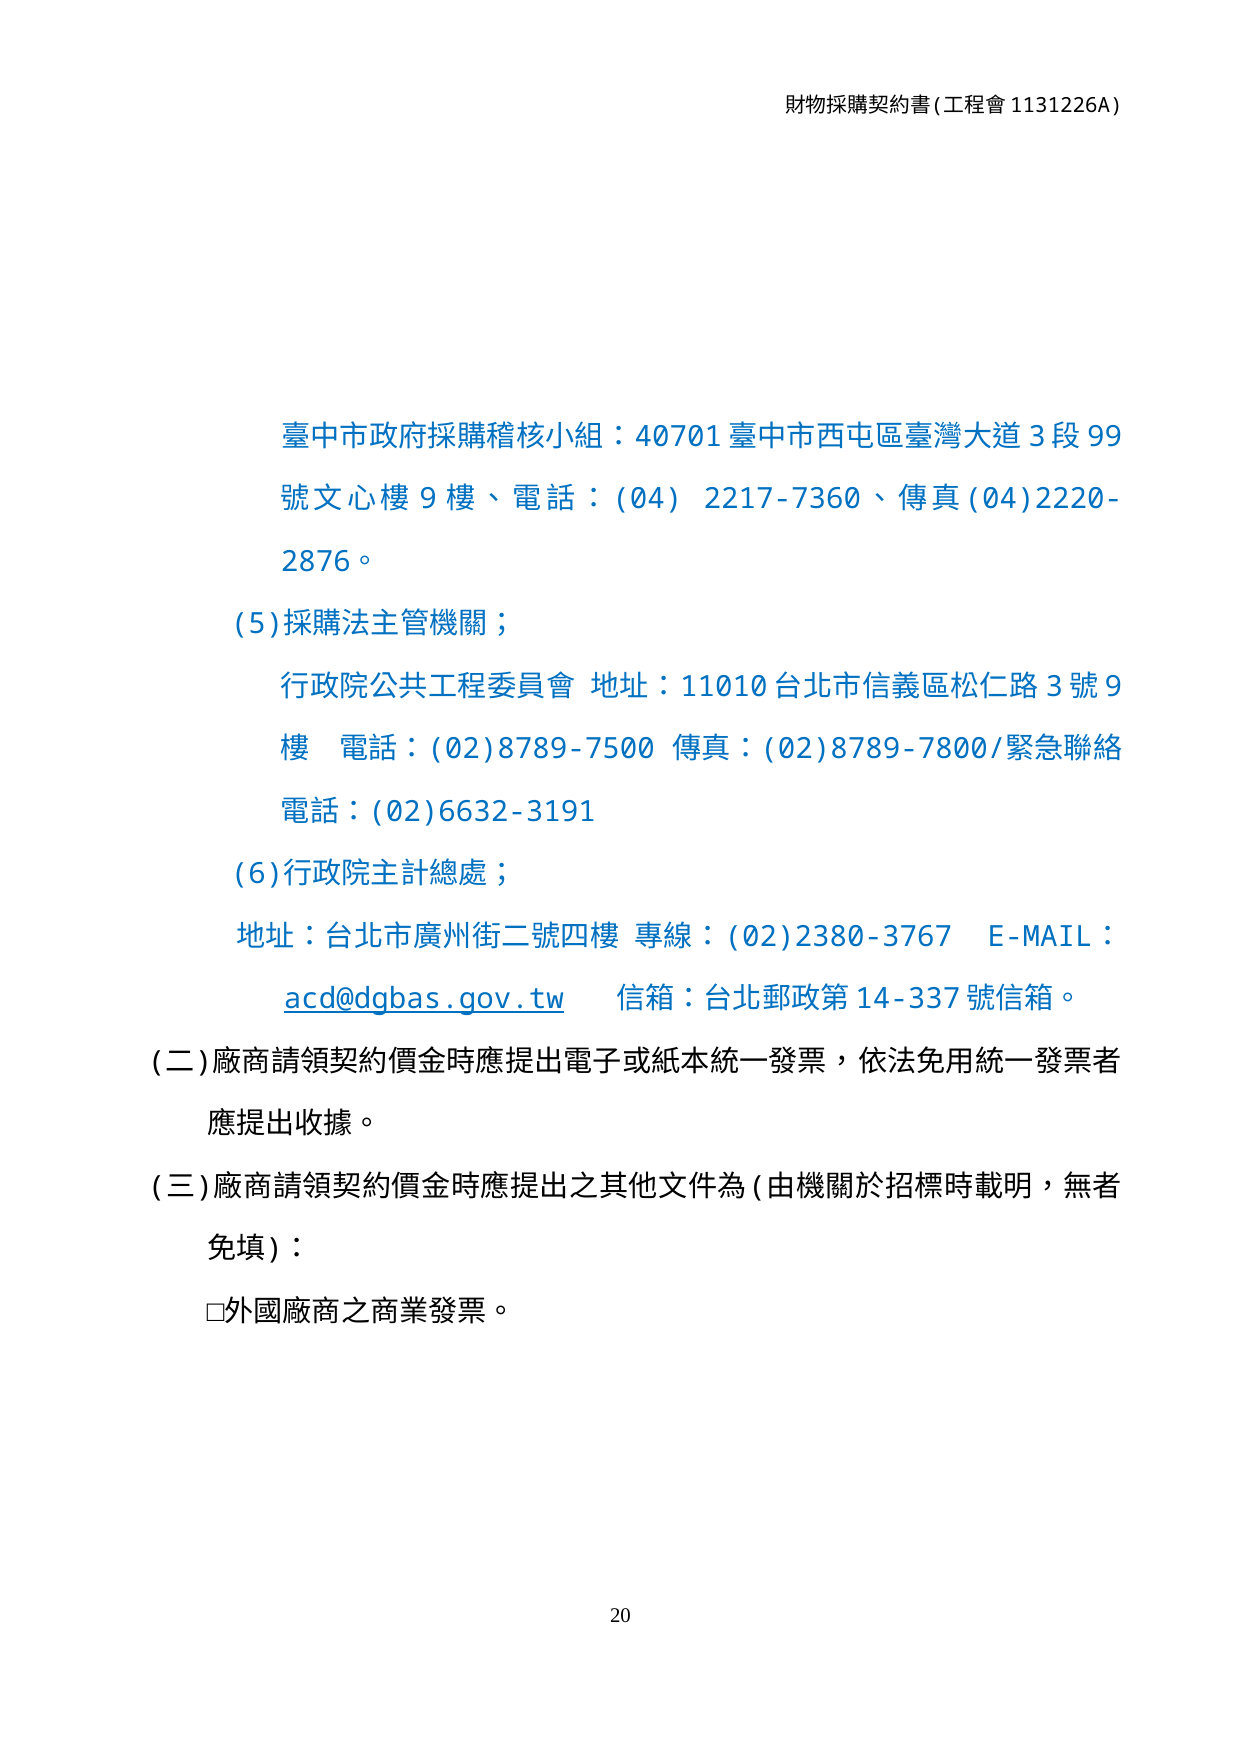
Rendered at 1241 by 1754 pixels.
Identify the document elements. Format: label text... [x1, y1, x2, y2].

text (三)廠商請領契約價金時應提出之其他文件為(由機關於招標時載明，無者免填)： [148, 1142, 1122, 1267]
text □外國廠商之商業發票。 [207, 1267, 1116, 1329]
text 行政院公共工程委員會 地址：11010台北市信義區松仁路3號9樓 電話：(02)8789-7500 傳真：(02)8789-7800/緊急聯絡電話：(02)6632-3191 [281, 642, 1122, 829]
text (6)行政院主計總處； [231, 829, 1122, 892]
text (5)採購法主管機關； [231, 579, 1122, 642]
text (二)廠商請領契約價金時應提出電子或紙本統一發票，依法免用統一發票者應提出收據。 [148, 1017, 1122, 1142]
text 臺中市政府採購稽核小組：40701臺中市西屯區臺灣大道3段99號文心樓9樓、電話：(04) 2217-7360、傳真(04)2220-2876。 [281, 392, 1122, 579]
text 地址：台北市廣州街二號四樓 專線：(02)2380-3767 E-MAIL：acd@dgbas.gov.tw 信箱：台北郵政第14-337號信箱。 [236, 892, 1122, 1017]
